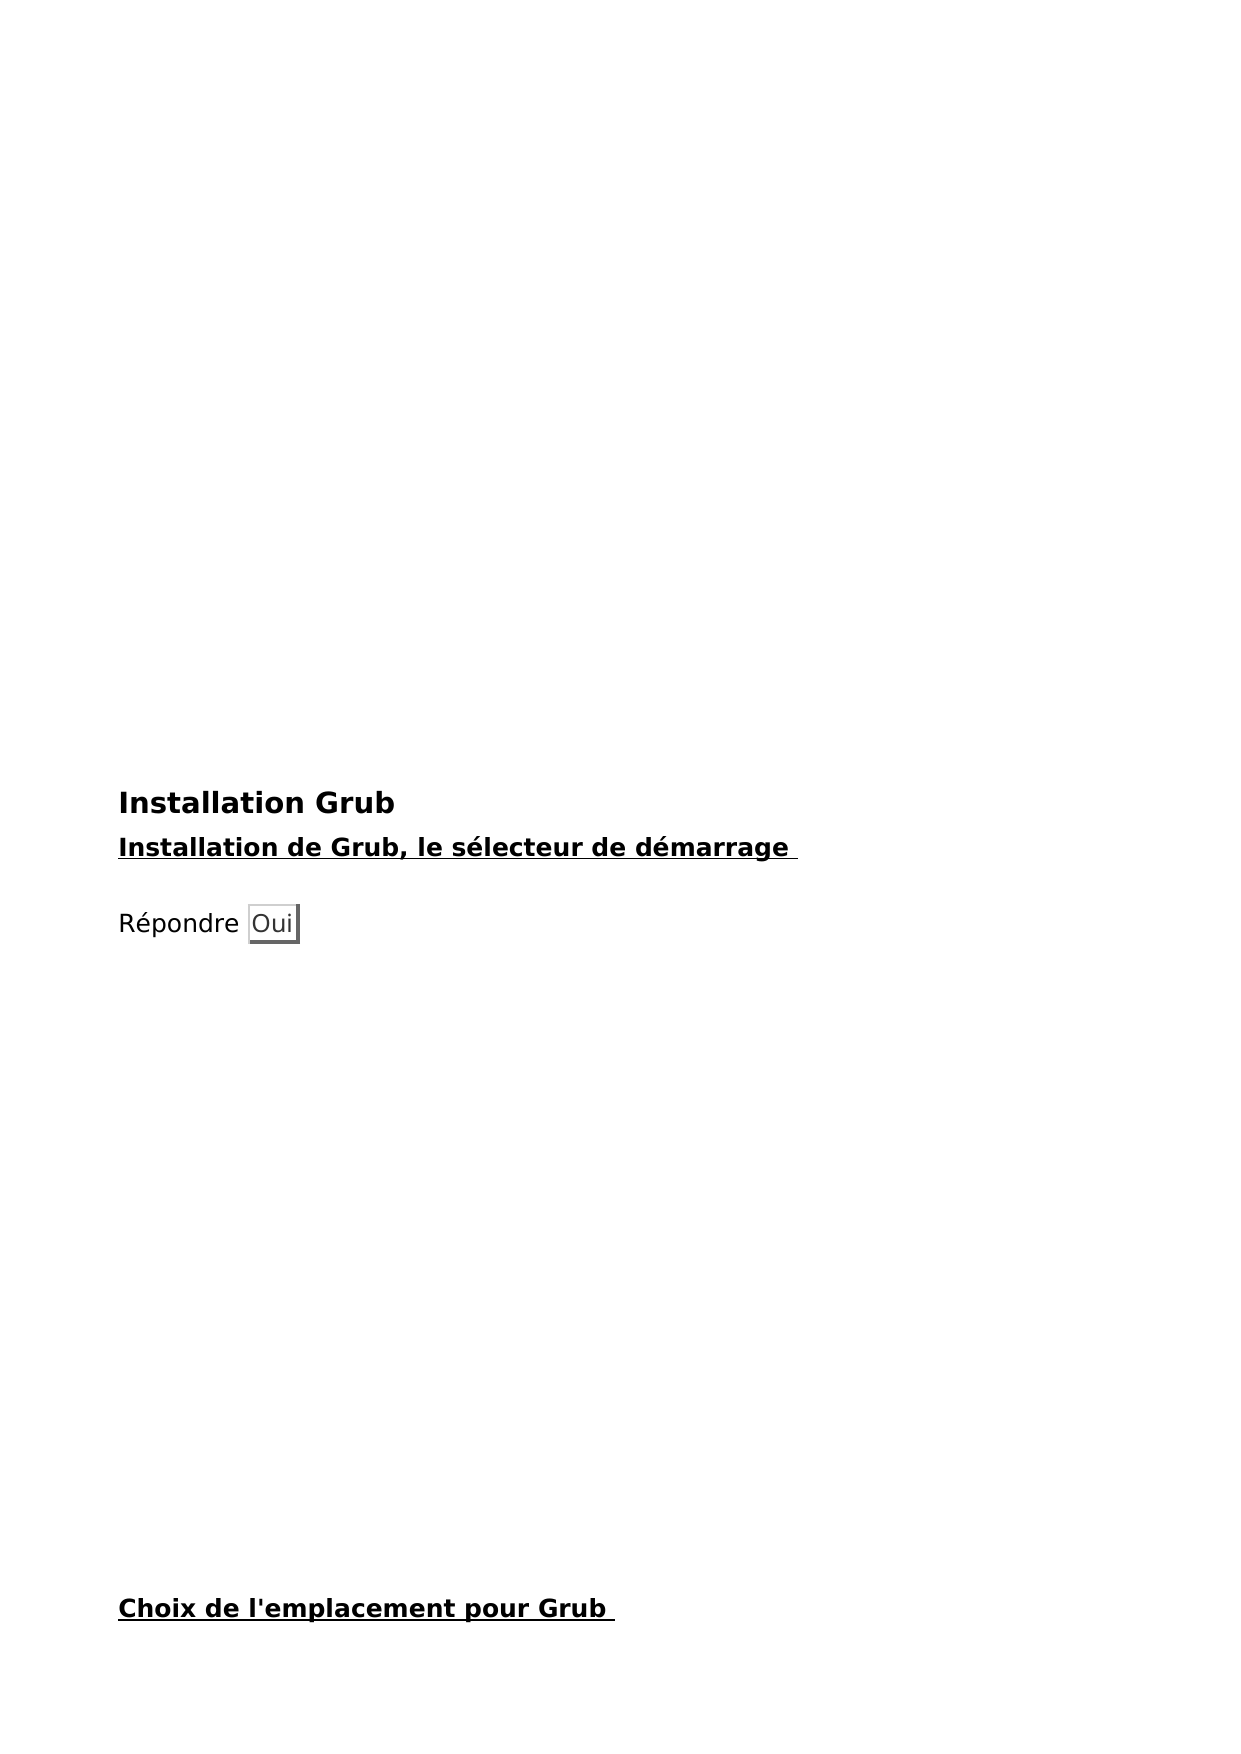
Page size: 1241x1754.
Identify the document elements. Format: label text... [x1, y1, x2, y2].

text [118, 118, 1122, 749]
text Choix de l'emplacement pour Grub [118, 1594, 1122, 1623]
text Répondre Oui [300, 904, 1122, 944]
text Répondre Oui [118, 904, 248, 944]
subtitle Installation Grub [118, 787, 1122, 821]
text Installation de Grub, le sélecteur de démarrage [118, 833, 1122, 891]
